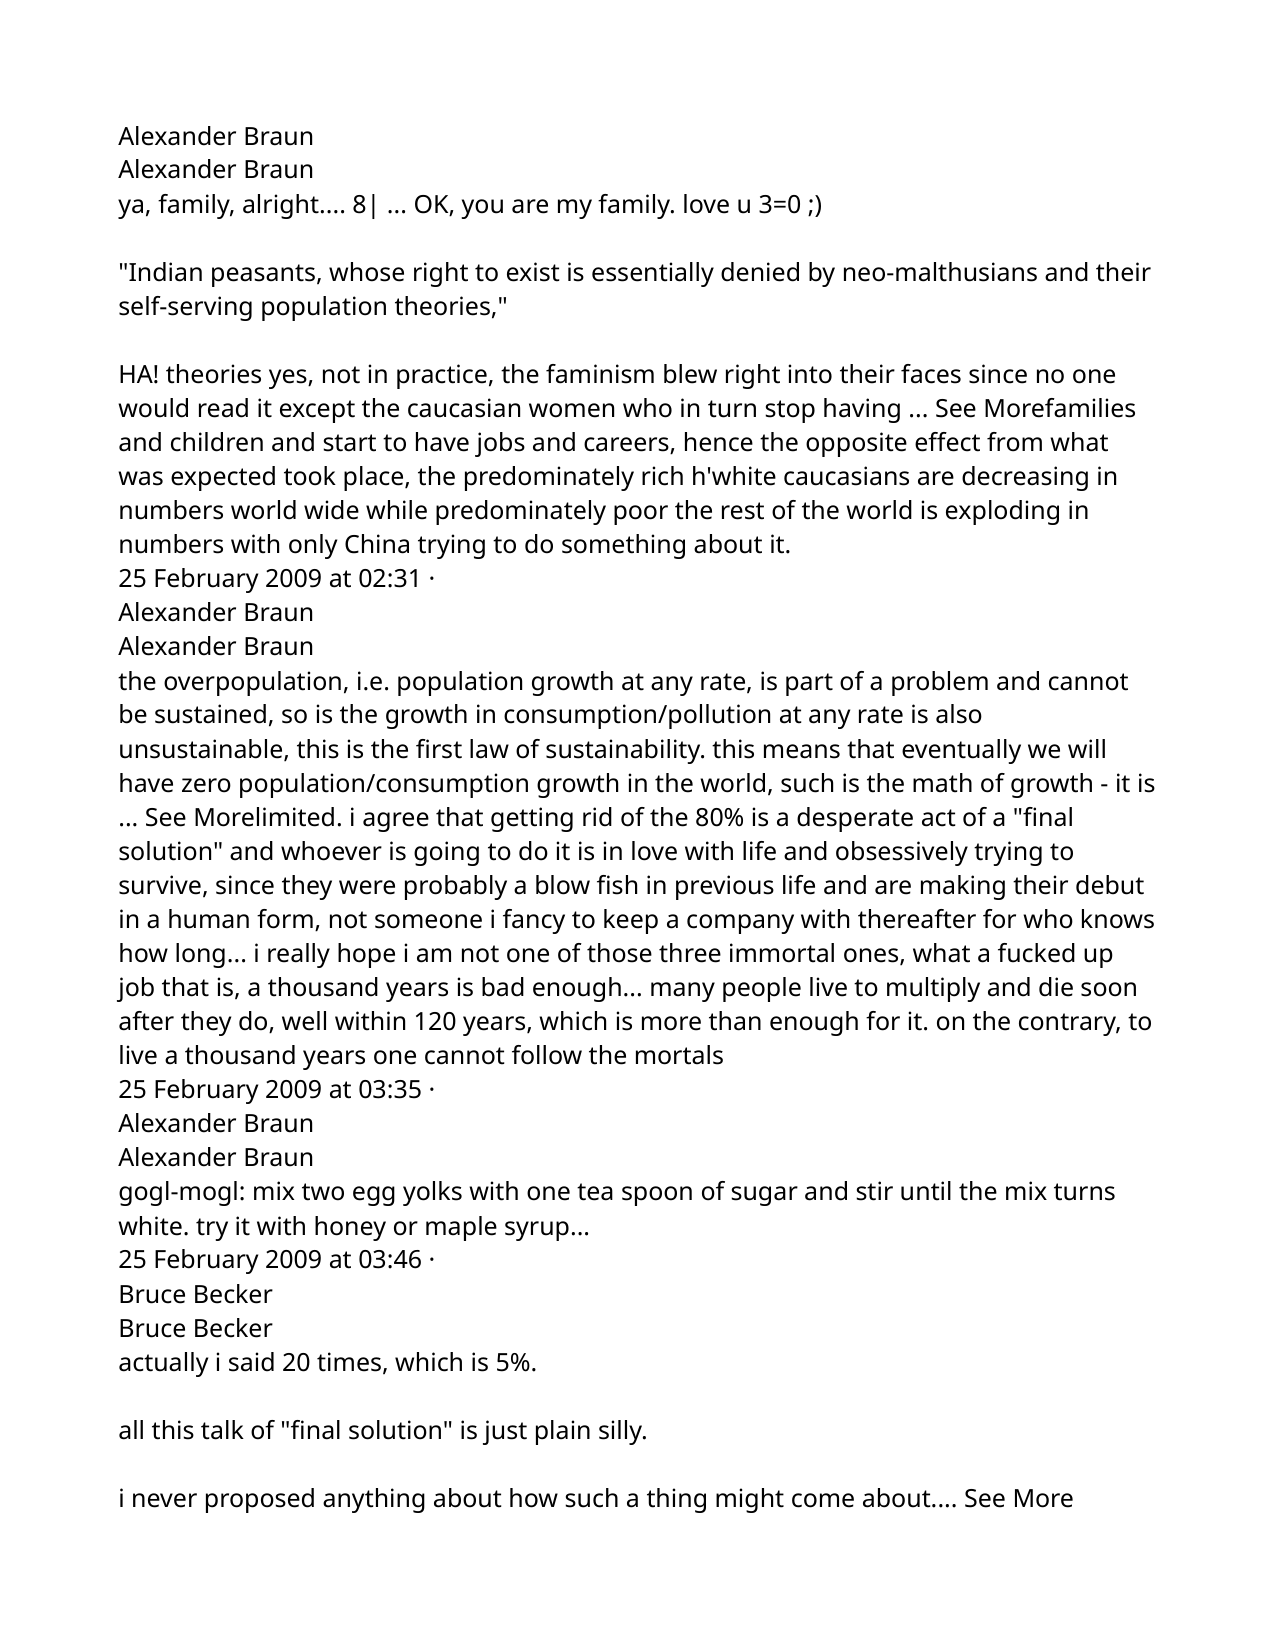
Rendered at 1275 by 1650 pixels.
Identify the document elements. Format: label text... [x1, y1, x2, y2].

text Alexander Braun [118, 152, 1157, 186]
text 25 February 2009 at 03:35 · [118, 1072, 1157, 1106]
text Alexander Braun [118, 118, 1157, 152]
text gogl-mogl: mix two egg yolks with one tea spoon of sugar and stir until the mix turns white. try it with honey or maple syrup... [118, 1174, 1157, 1242]
text Alexander Braun [118, 1106, 1157, 1140]
text Bruce Becker [118, 1310, 1157, 1344]
text actually i said 20 times, which is 5%. [118, 1344, 1157, 1378]
text Bruce Becker [118, 1276, 1157, 1310]
text "Indian peasants, whose right to exist is essentially denied by neo-malthusians and their self-serving population theories," [118, 254, 1157, 322]
text 25 February 2009 at 03:46 · [118, 1242, 1157, 1276]
text Alexander Braun [118, 629, 1157, 663]
text Alexander Braun [118, 1140, 1157, 1174]
text ya, family, alright.... 8| ... OK, you are my family. love u 3=0 ;) [118, 186, 1157, 220]
text i never proposed anything about how such a thing might come about.... See More [118, 1481, 1157, 1515]
text the overpopulation, i.e. population growth at any rate, is part of a problem and cannot be sustained, so is the growth in consumption/pollution at any rate is also unsustainable, this is the first law of sustainability. this means that eventually we will have zero population/consumption growth in the world, such is the math of growth - it is ... See Morelimited. i agree that getting rid of the 80% is a desperate act of a "final solution" and whoever is going to do it is in love with life and obsessively trying to survive, since they were probably a blow fish in previous life and are making their debut in a human form, not someone i fancy to keep a company with thereafter for who knows how long... i really hope i am not one of those three immortal ones, what a fucked up job that is, a thousand years is bad enough... many people live to multiply and die soon after they do, well within 120 years, which is more than enough for it. on the contrary, to live a thousand years one cannot follow the mortals [118, 663, 1157, 1072]
text all this talk of "final solution" is just plain silly. [118, 1412, 1157, 1447]
text 25 February 2009 at 02:31 · [118, 561, 1157, 595]
text Alexander Braun [118, 595, 1157, 629]
text HA! theories yes, not in practice, the faminism blew right into their faces since no one would read it except the caucasian women who in turn stop having ... See Morefamilies and children and start to have jobs and careers, hence the opposite effect from what was expected took place, the predominately rich h'white caucasians are decreasing in numbers world wide while predominately poor the rest of the world is exploding in numbers with only China trying to do something about it. [118, 357, 1157, 561]
